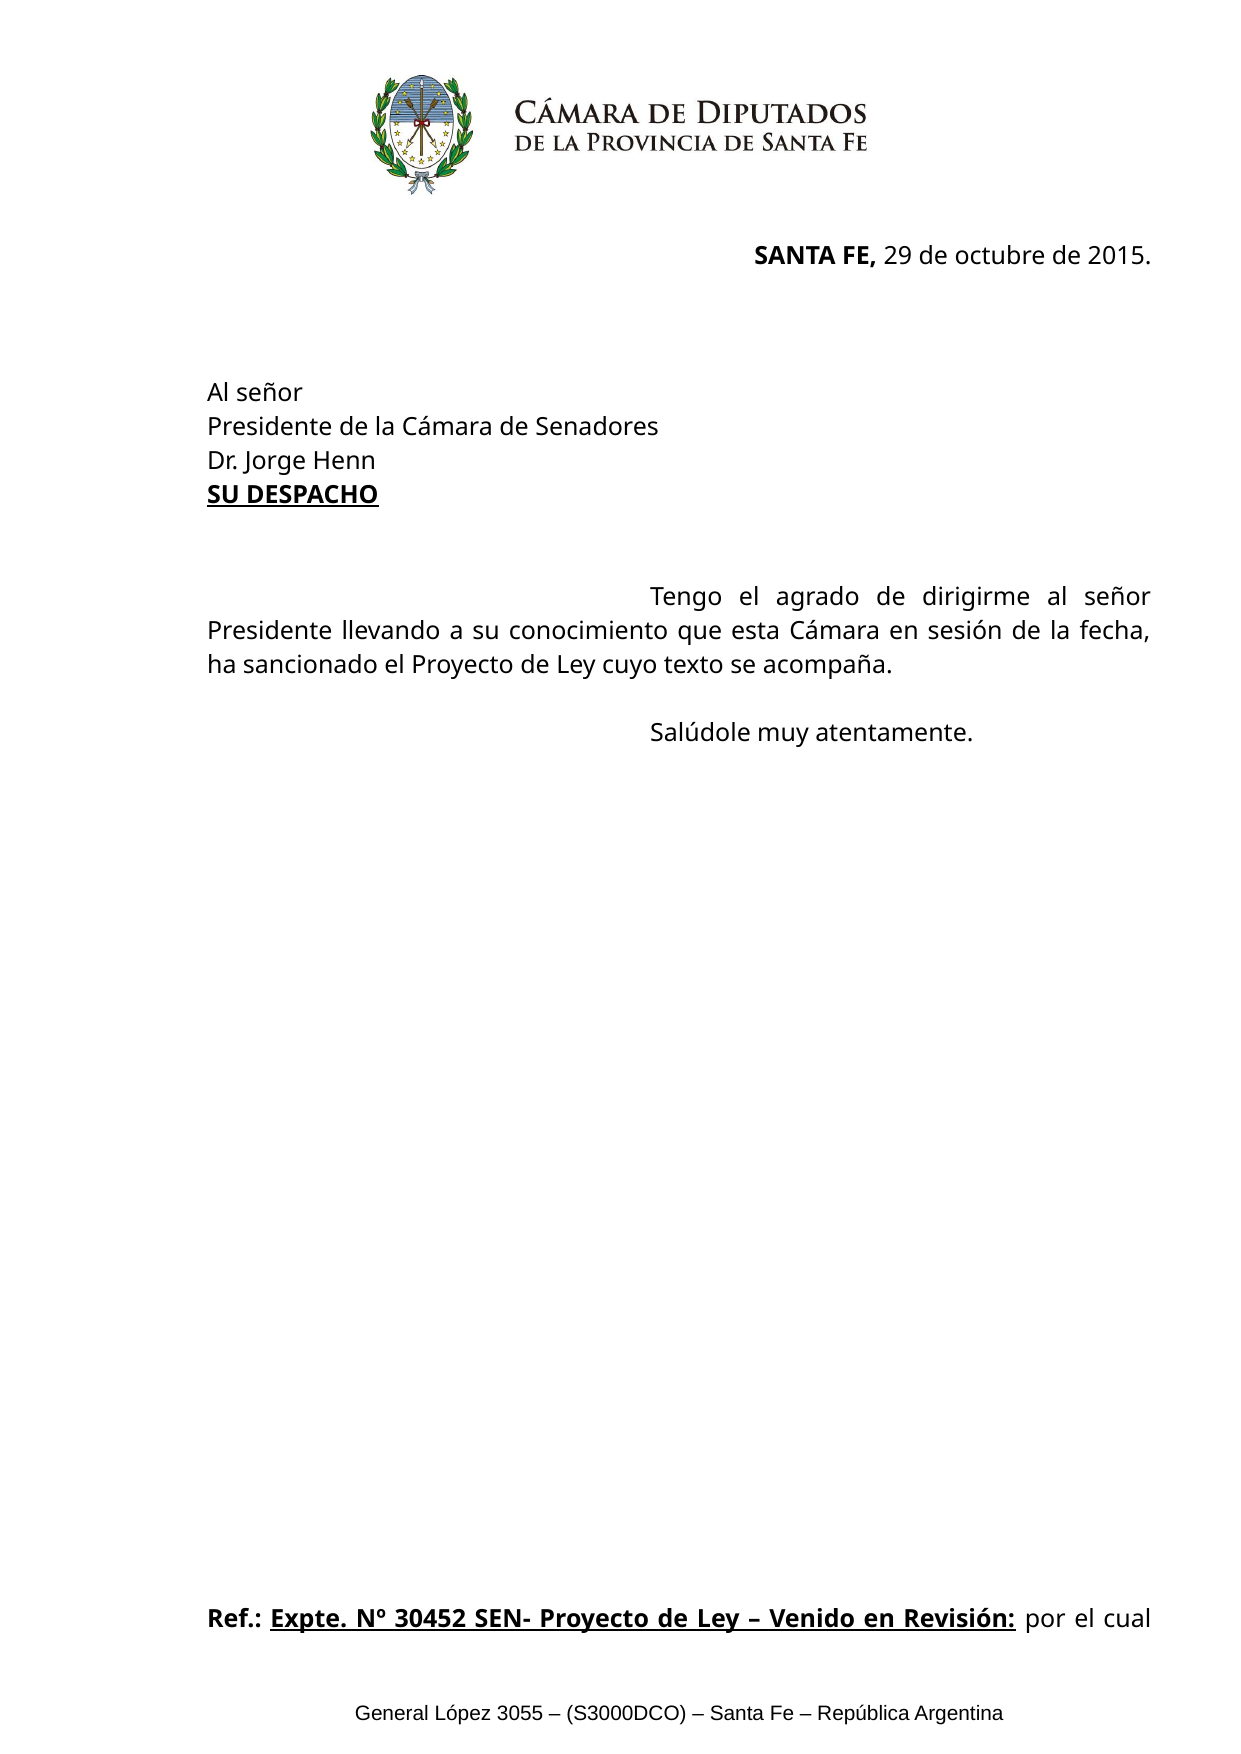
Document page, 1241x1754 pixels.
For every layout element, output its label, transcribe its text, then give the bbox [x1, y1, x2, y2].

text Dr. Jorge Henn [207, 442, 1152, 476]
picture [370, 75, 867, 199]
text SU DESPACHO [207, 476, 1152, 511]
text Salúdole muy atentamente. [207, 715, 1152, 749]
text Ref.: Expte. Nº 30452 SEN- Proyecto de Ley – Venido en Revisión: por el cual [207, 1601, 1152, 1634]
text Al señor [207, 374, 1152, 408]
text SANTA FE, 29 de octubre de 2015. [207, 238, 1152, 272]
text Presidente de la Cámara de Senadores [207, 408, 1152, 442]
text Tengo el agrado de dirigirme al señor Presidente llevando a su conocimiento que esta Cámara en sesión de la fecha, ha sancionado el Proyecto de Ley cuyo texto se acompaña. [207, 579, 1152, 681]
